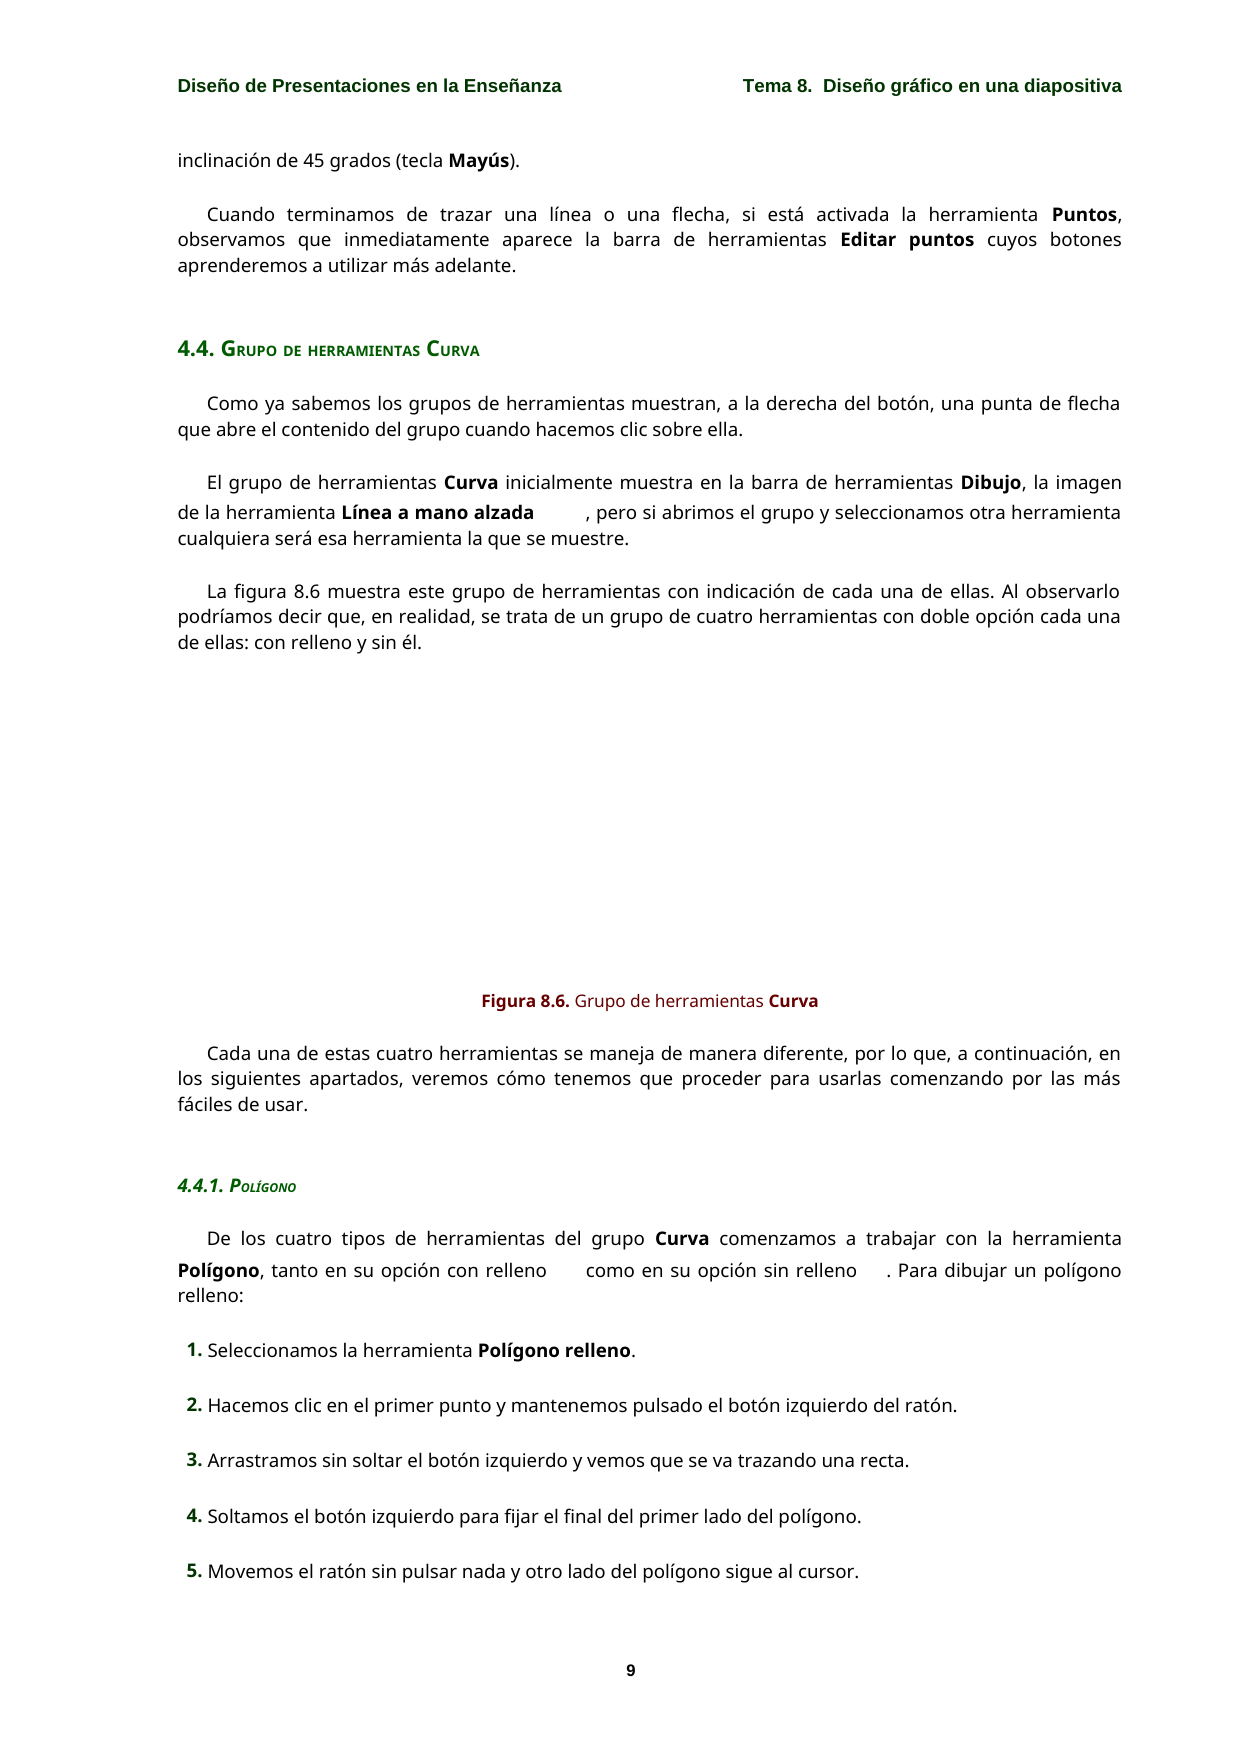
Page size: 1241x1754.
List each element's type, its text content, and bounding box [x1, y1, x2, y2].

table_header 4.4.1. Polígono [177, 1172, 1122, 1197]
table_cell Movemos el ratón sin pulsar nada y otro lado del polígono sigue al cursor. [207, 1558, 1122, 1585]
table_cell 1. [177, 1336, 202, 1363]
table_cell inclinación de 45 grados (tecla Mayús). [177, 148, 1122, 173]
table_cell [202, 1336, 207, 1363]
table_cell [202, 1530, 207, 1557]
table_header 4.4. Grupo de herramientas Curva [177, 333, 1122, 363]
table_cell Figura 8.6. Grupo de herramientas Curva [177, 989, 1122, 1012]
table_cell [177, 655, 1122, 682]
table_cell [202, 1558, 207, 1585]
table_cell [207, 1530, 1122, 1557]
table_cell Como ya sabemos los grupos de herramientas muestran, a la derecha del botón, una punta de flecha que abre el contenido del grupo cuando hacemos clic sobre ella. [177, 390, 1122, 441]
table_cell Cuando terminamos de trazar una línea o una flecha, si está activada la herramienta Puntos, observamos que inmediatamente aparece la barra de herramientas Editar puntos cuyos botones aprenderemos a utilizar más adelante. [177, 201, 1122, 277]
table_cell De los cuatro tipos de herramientas del grupo Curva comenzamos a trabajar con la herramienta Polígono, tanto en su opción con relleno como en su opción sin relleno . Para dibujar un polígono relleno: [177, 1225, 1122, 1308]
table_cell 2. [177, 1391, 202, 1419]
table_cell [177, 1308, 1122, 1336]
table_cell El grupo de herramientas Curva inicialmente muestra en la barra de herramientas Dibujo, la imagen de la herramienta Línea a mano alzada , pero si abrimos el grupo y seleccionamos otra herramienta cualquiera será esa herramienta la que se muestre. [177, 469, 1122, 551]
table_cell [177, 683, 1122, 989]
table_cell [202, 1419, 207, 1447]
table_cell Hacemos clic en el primer punto y mantenemos pulsado el botón izquierdo del ratón. [207, 1391, 1122, 1419]
table_cell Seleccionamos la herramienta Polígono relleno. [207, 1336, 1122, 1363]
table_cell [177, 1419, 202, 1447]
table_cell [202, 1474, 207, 1502]
table_cell 3. [177, 1447, 202, 1474]
table_cell [202, 1502, 207, 1530]
table_cell Soltamos el botón izquierdo para fijar el final del primer lado del polígono. [207, 1502, 1122, 1530]
table_cell [177, 1364, 202, 1391]
table_cell [177, 1198, 1122, 1225]
table_cell [207, 1419, 1122, 1447]
table_cell [202, 1364, 207, 1391]
table_cell Cada una de estas cuatro herramientas se maneja de manera diferente, por lo que, a continuación, en los siguientes apartados, veremos cómo tenemos que proceder para usarlas comenzando por las más fáciles de usar. [177, 1040, 1122, 1116]
table_cell La figura 8.6 muestra este grupo de herramientas con indicación de cada una de ellas. Al observarlo podríamos decir que, en realidad, se trata de un grupo de cuatro herramientas con doble opción cada una de ellas: con relleno y sin él. [177, 578, 1122, 655]
table_cell [202, 1447, 207, 1474]
table_cell [202, 1391, 207, 1419]
table_cell [207, 1364, 1122, 1391]
table_cell [177, 173, 1122, 201]
table_cell [177, 1474, 202, 1502]
table_cell [177, 1530, 202, 1557]
table_cell [177, 1012, 1122, 1040]
table_cell [207, 1474, 1122, 1502]
table_cell [177, 363, 1122, 390]
table_cell [177, 441, 1122, 469]
table_cell 4. [177, 1502, 202, 1530]
table_cell [177, 551, 1122, 578]
table_cell 5. [177, 1558, 202, 1585]
table_cell Arrastramos sin soltar el botón izquierdo y vemos que se va trazando una recta. [207, 1447, 1122, 1474]
